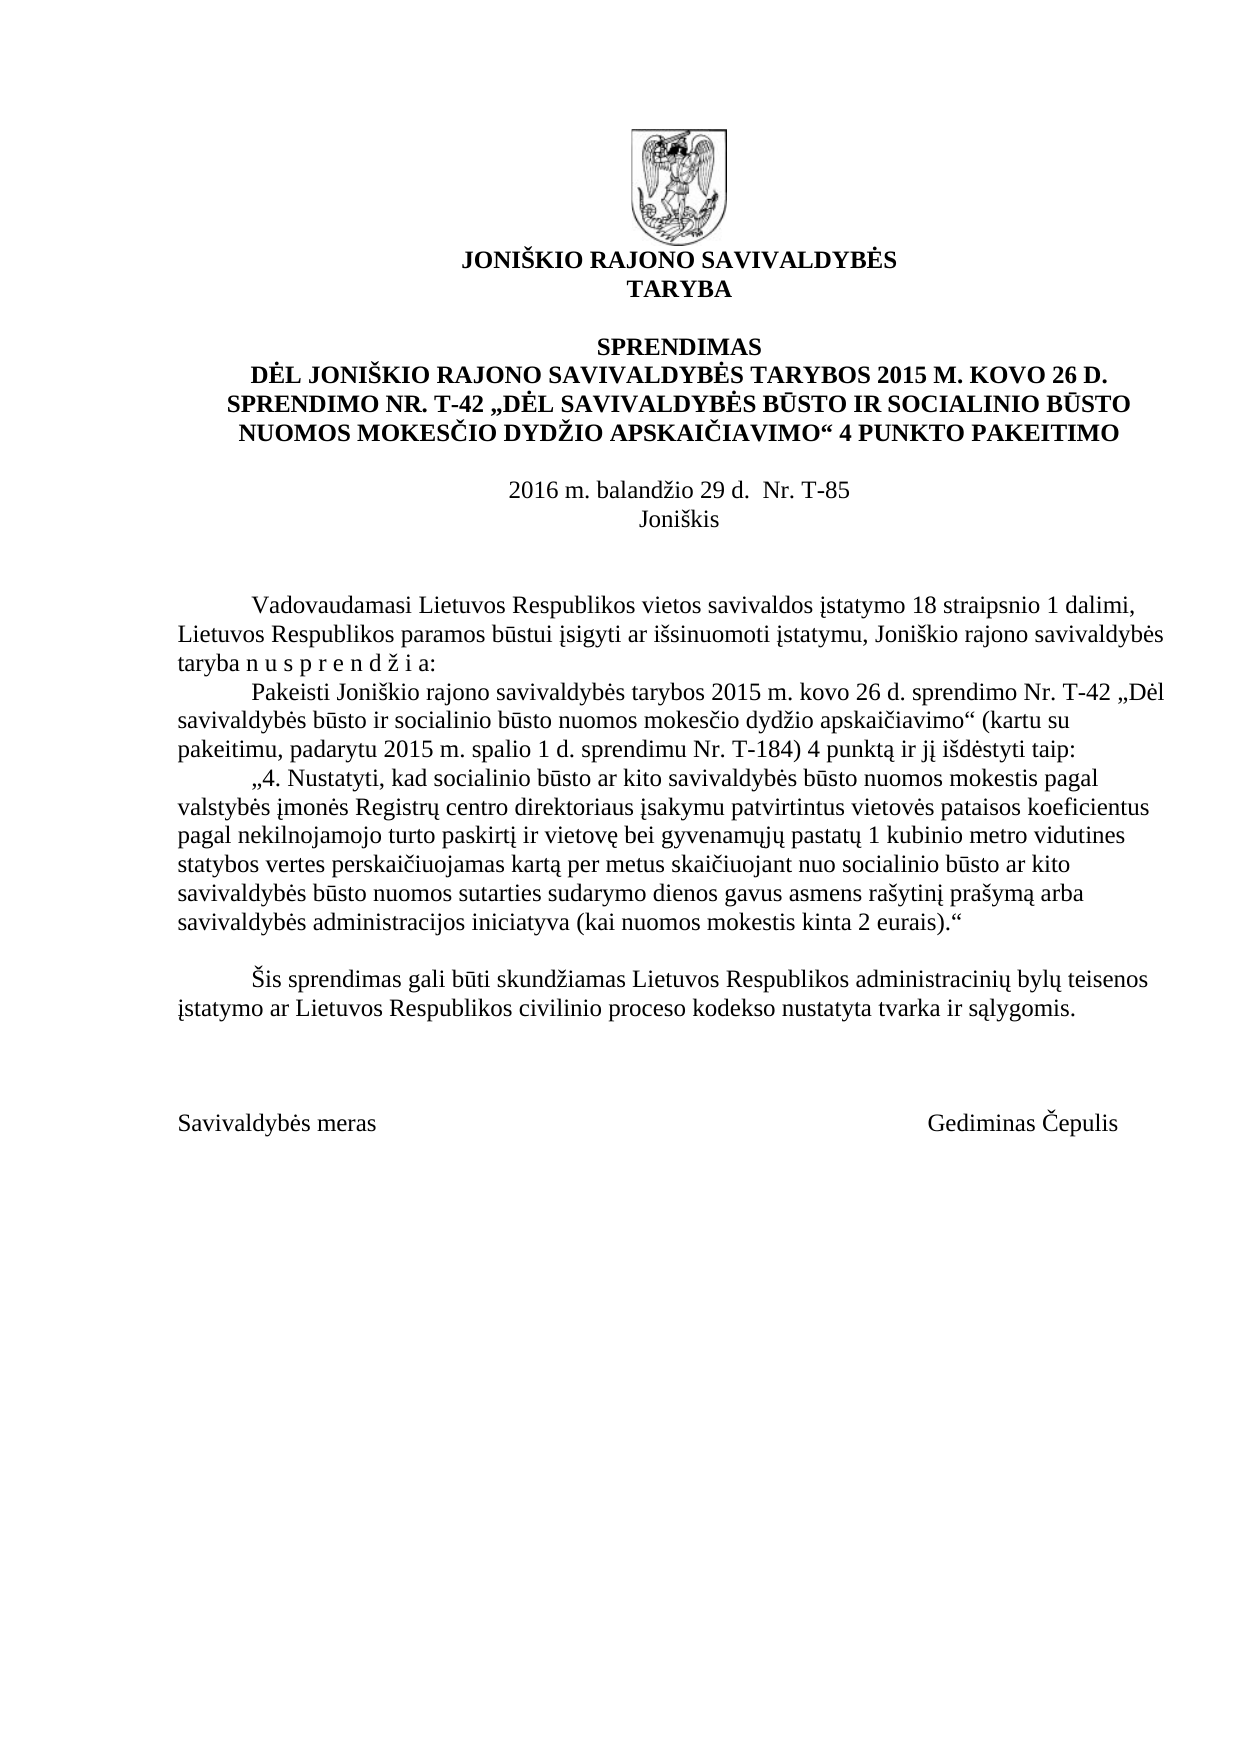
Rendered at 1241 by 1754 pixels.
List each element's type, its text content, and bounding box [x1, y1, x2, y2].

text SPRENDIMAS [177, 332, 1181, 360]
text Vadovaudamasi Lietuvos Respublikos vietos savivaldos įstatymo 18 straipsnio 1 dalimi, Lietuvos Respublikos paramos būstui įsigyti ar išsinuomoti įstatymu, Joniškio rajono savivaldybės taryba n u s p r e n d ž i a: [177, 590, 1181, 677]
text DĖL JONIŠKIO RAJONO SAVIVALDYBĖS TARYBOS 2015 M. KOVO 26 D. SPRENDIMO NR. T-42 „DĖL SAVIVALDYBĖS BŪSTO IR SOCIALINIO BŪSTO NUOMOS MOKESČIO DYDŽIO APSKAIČIAVIMO“ 4 PUNKTO PAKEITIMO [177, 360, 1181, 447]
text „4. Nustatyti, kad socialinio būsto ar kito savivaldybės būsto nuomos mokestis pagal valstybės įmonės Registrų centro direktoriaus įsakymu patvirtintus vietovės pataisos koeficientus pagal nekilnojamojo turto paskirtį ir vietovę bei gyvenamųjų pastatų 1 kubinio metro vidutines statybos vertes perskaičiuojamas kartą per metus skaičiuojant nuo socialinio būsto ar kito savivaldybės būsto nuomos sutarties sudarymo dienos gavus asmens rašytinį prašymą arba savivaldybės administracijos iniciatyva (kai nuomos mokestis kinta 2 eurais).“ [177, 763, 1181, 935]
text Joniškio rajono savivaldybės TARYBA [177, 245, 1181, 303]
text Šis sprendimas gali būti skundžiamas Lietuvos Respublikos administracinių bylų teisenos įstatymo ar Lietuvos Respublikos civilinio proceso kodekso nustatyta tvarka ir sąlygomis. [177, 964, 1181, 1022]
text Pakeisti Joniškio rajono savivaldybės tarybos 2015 m. kovo 26 d. sprendimo Nr. T-42 „Dėl savivaldybės būsto ir socialinio būsto nuomos mokesčio dydžio apskaičiavimo“ (kartu su pakeitimu, padarytu 2015 m. spalio 1 d. sprendimu Nr. T-184) 4 punktą ir jį išdėstyti taip: [177, 677, 1181, 763]
text Joniškis [177, 504, 1181, 533]
text Savivaldybės meras Gediminas Čepulis [177, 1108, 1181, 1137]
text 2016 m. balandžio 29 d. Nr. T-85 [177, 475, 1181, 504]
